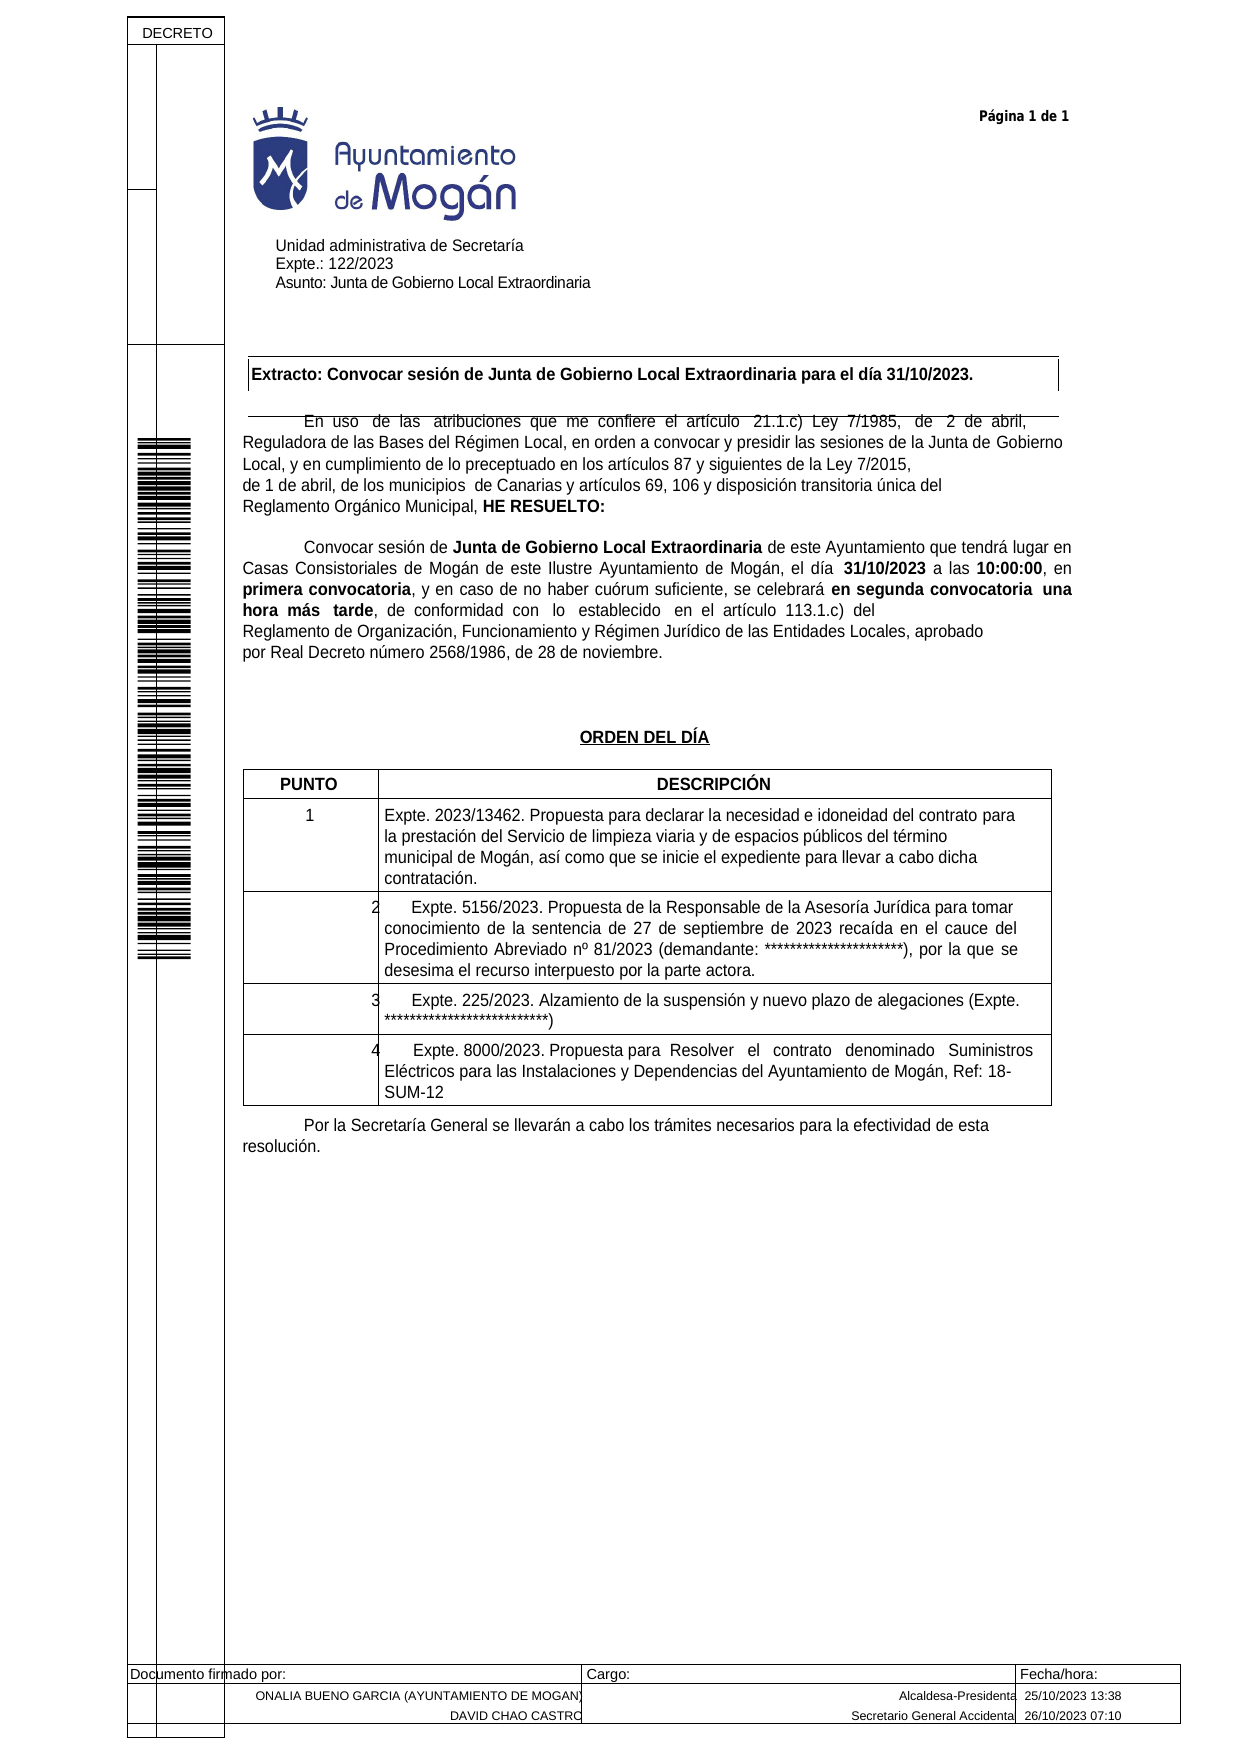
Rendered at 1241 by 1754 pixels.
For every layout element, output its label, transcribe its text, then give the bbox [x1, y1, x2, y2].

text Unidad administrativa de Secretaría [275, 237, 1188, 255]
table_cell [128, 45, 156, 189]
text de 1 de abril, de los municipios de Canarias y artículos 69, 106 y disposición transitoria única del Reglamento Orgánico Municipal, HE RESUELTO: [242, 474, 1072, 516]
table_cell 2 [244, 892, 378, 983]
text Convocar sesión de Junta de Gobierno Local Extraordinaria de este Ayuntamiento que tendrá lugar en Casas Consistoriales de Mogán de este Ilustre Ayuntamiento de Mogán, el día 31/10/2023 a las 10:00:00, en primera convocatoria, y en caso de no haber cuórum suficiente, se celebrará en segunda convocatoria una hora más tarde, de conformidad con lo establecido en el artículo 113.1.c) del [242, 537, 1072, 621]
table_cell [128, 1724, 156, 1737]
table_header Cargo: [582, 1665, 1015, 1683]
table_cell Expte. 2023/13462. Propuesta para declarar la necesidad e idoneidad del contrato para la prestación del Servicio de limpieza viaria y de espacios públicos del término municipal de Mogán, así como que se inicie el expediente para llevar a cabo dicha contratación. [379, 799, 1051, 891]
text ORDEN DEL DÍA [579, 727, 1188, 747]
table_cell Alcaldesa-Presidenta Secretario General Accidental [582, 1684, 1015, 1722]
text [1059, 364, 1188, 384]
table_header Documento firmado por: [128, 1665, 581, 1683]
table_cell [157, 1724, 224, 1737]
table_cell [157, 45, 224, 343]
table_header DESCRIPCIÓN [379, 770, 1051, 798]
text Expte.: 122/2023 [275, 255, 1188, 273]
picture [252, 107, 516, 226]
table_cell 25/10/2023 13:38 26/10/2023 07:10 [1016, 1684, 1180, 1722]
table_cell 4 [244, 1035, 378, 1105]
table_cell Expte. 225/2023. Alzamiento de la suspensión y nuevo plazo de alegaciones (Expte. **************************) [379, 984, 1051, 1034]
text Reglamento de Organización, Funcionamiento y Régimen Jurídico de las Entidades Locales, aprobado por Real Decreto número 2568/1986, de 28 de noviembre. [242, 621, 1072, 663]
table_cell Expte. 5156/2023. Propuesta de la Responsable de la Asesoría Jurídica para tomar conocimiento de la sentencia de 27 de septiembre de 2023 recaída en el cauce del Procedimiento Abreviado nº 81/2023 (demandante: **********************), por la que se desesima el recurso interpuesto por la parte actora. [379, 892, 1051, 983]
text En uso de las atribuciones que me confiere el artículo 21.1.c) Ley 7/1985, de 2 de abril, Reguladora de las Bases del Régimen Local, en orden a convocar y presidir las sesiones de la Junta de Gobierno Local, y en cumplimiento de lo preceptuado en los artículos 87 y siguientes de la Ley 7/2015, [242, 411, 1072, 474]
table_cell [157, 345, 224, 1664]
table_cell [128, 190, 156, 343]
text Por la Secretaría General se llevarán a cabo los trámites necesarios para la efectividad de esta resolución. [242, 1115, 1032, 1157]
table_header PUNTO [244, 770, 378, 798]
table_cell Expte. 8000/2023. Propuesta para Resolver el contrato denominado Suministros Eléctricos para las Instalaciones y Dependencias del Ayuntamiento de Mogán, Ref: 18-SUM-12 [379, 1035, 1051, 1105]
table_cell 1 [244, 799, 378, 891]
text Página 1 de 1 [979, 108, 1188, 125]
table_cell ONALIA BUENO GARCIA (AYUNTAMIENTO DE MOGAN) DAVID CHAO CASTRO [128, 1684, 581, 1722]
table_cell 3 [244, 984, 378, 1034]
text Extracto: Convocar sesión de Junta de Gobierno Local Extraordinaria para el día 31/10/2023. [251, 364, 1058, 384]
table_header Fecha/hora: [1016, 1665, 1180, 1683]
table_header DECRETO [128, 18, 224, 43]
table_cell [128, 345, 156, 1664]
text Asunto: Junta de Gobierno Local Extraordinaria [275, 273, 1188, 292]
